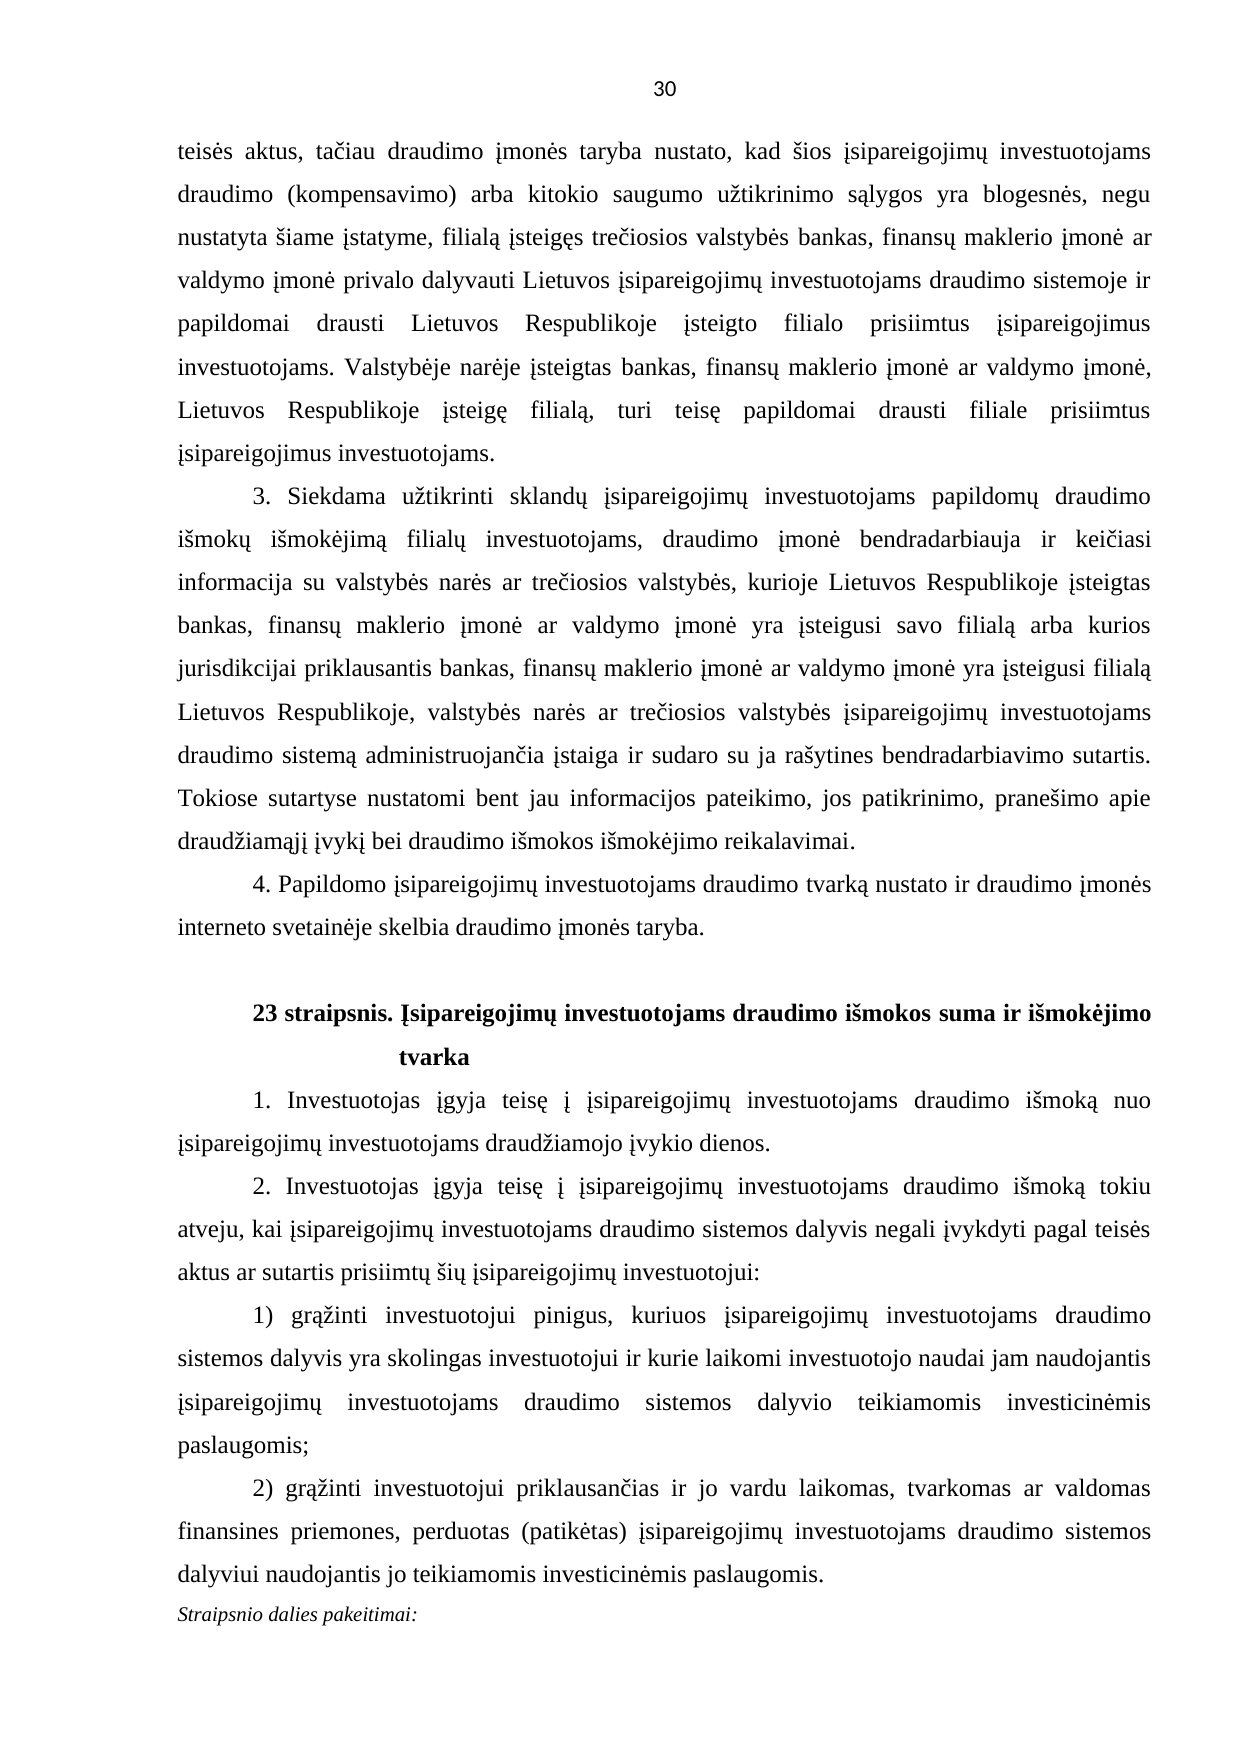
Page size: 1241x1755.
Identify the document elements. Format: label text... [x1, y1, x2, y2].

text 3. Siekdama užtikrinti sklandų įsipareigojimų investuotojams papildomų draudimo išmokų išmokėjimą filialų investuotojams, draudimo įmonė bendradarbiauja ir keičiasi informacija su valstybės narės ar trečiosios valstybės, kurioje Lietuvos Respublikoje įsteigtas bankas, finansų maklerio įmonė ar valdymo įmonė yra įsteigusi savo filialą arba kurios jurisdikcijai priklausantis bankas, finansų maklerio įmonė ar valdymo įmonė yra įsteigusi filialą Lietuvos Respublikoje, valstybės narės ar trečiosios valstybės įsipareigojimų investuotojams draudimo sistemą administruojančia įstaiga ir sudaro su ja rašytines bendradarbiavimo sutartis. Tokiose sutartyse nustatomi bent jau informacijos pateikimo, jos patikrinimo, pranešimo apie draudžiamąjį įvykį bei draudimo išmokos išmokėjimo reikalavimai. [177, 481, 1152, 855]
text 4. Papildomo įsipareigojimų investuotojams draudimo tvarką nustato ir draudimo įmonės interneto svetainėje skelbia draudimo įmonės taryba. [177, 869, 1152, 941]
text 1) grąžinti investuotojui pinigus, kuriuos įsipareigojimų investuotojams draudimo sistemos dalyvis yra skolingas investuotojui ir kurie laikomi investuotojo naudai jam naudojantis įsipareigojimų investuotojams draudimo sistemos dalyvio teikiamomis investicinėmis paslaugomis; [177, 1300, 1152, 1458]
text 2. Investuotojas įgyja teisę į įsipareigojimų investuotojams draudimo išmoką tokiu atveju, kai įsipareigojimų investuotojams draudimo sistemos dalyvis negali įvykdyti pagal teisės aktus ar sutartis prisiimtų šių įsipareigojimų investuotojui: [177, 1171, 1152, 1286]
text 2) grąžinti investuotojui priklausančias ir jo vardu laikomas, tvarkomas ar valdomas finansines priemones, perduotas (patikėtas) įsipareigojimų investuotojams draudimo sistemos dalyviui naudojantis jo teikiamomis investicinėmis paslaugomis. [177, 1473, 1152, 1588]
text Straipsnio dalies pakeitimai: [177, 1602, 1152, 1626]
text 23 straipsnis. Įsipareigojimų investuotojams draudimo išmokos suma ir išmokėjimo tvarka [252, 998, 1152, 1070]
text 1. Investuotojas įgyja teisę į įsipareigojimų investuotojams draudimo išmoką nuo įsipareigojimų investuotojams draudžiamojo įvykio dienos. [177, 1085, 1152, 1157]
text teisės aktus, tačiau draudimo įmonės taryba nustato, kad šios įsipareigojimų investuotojams draudimo (kompensavimo) arba kitokio saugumo užtikrinimo sąlygos yra blogesnės, negu nustatyta šiame įstatyme, filialą įsteigęs trečiosios valstybės bankas, finansų maklerio įmonė ar valdymo įmonė privalo dalyvauti Lietuvos įsipareigojimų investuotojams draudimo sistemoje ir papildomai drausti Lietuvos Respublikoje įsteigto filialo prisiimtus įsipareigojimus investuotojams. Valstybėje narėje įsteigtas bankas, finansų maklerio įmonė ar valdymo įmonė, Lietuvos Respublikoje įsteigę filialą, turi teisę papildomai drausti filiale prisiimtus įsipareigojimus investuotojams. [177, 136, 1152, 467]
